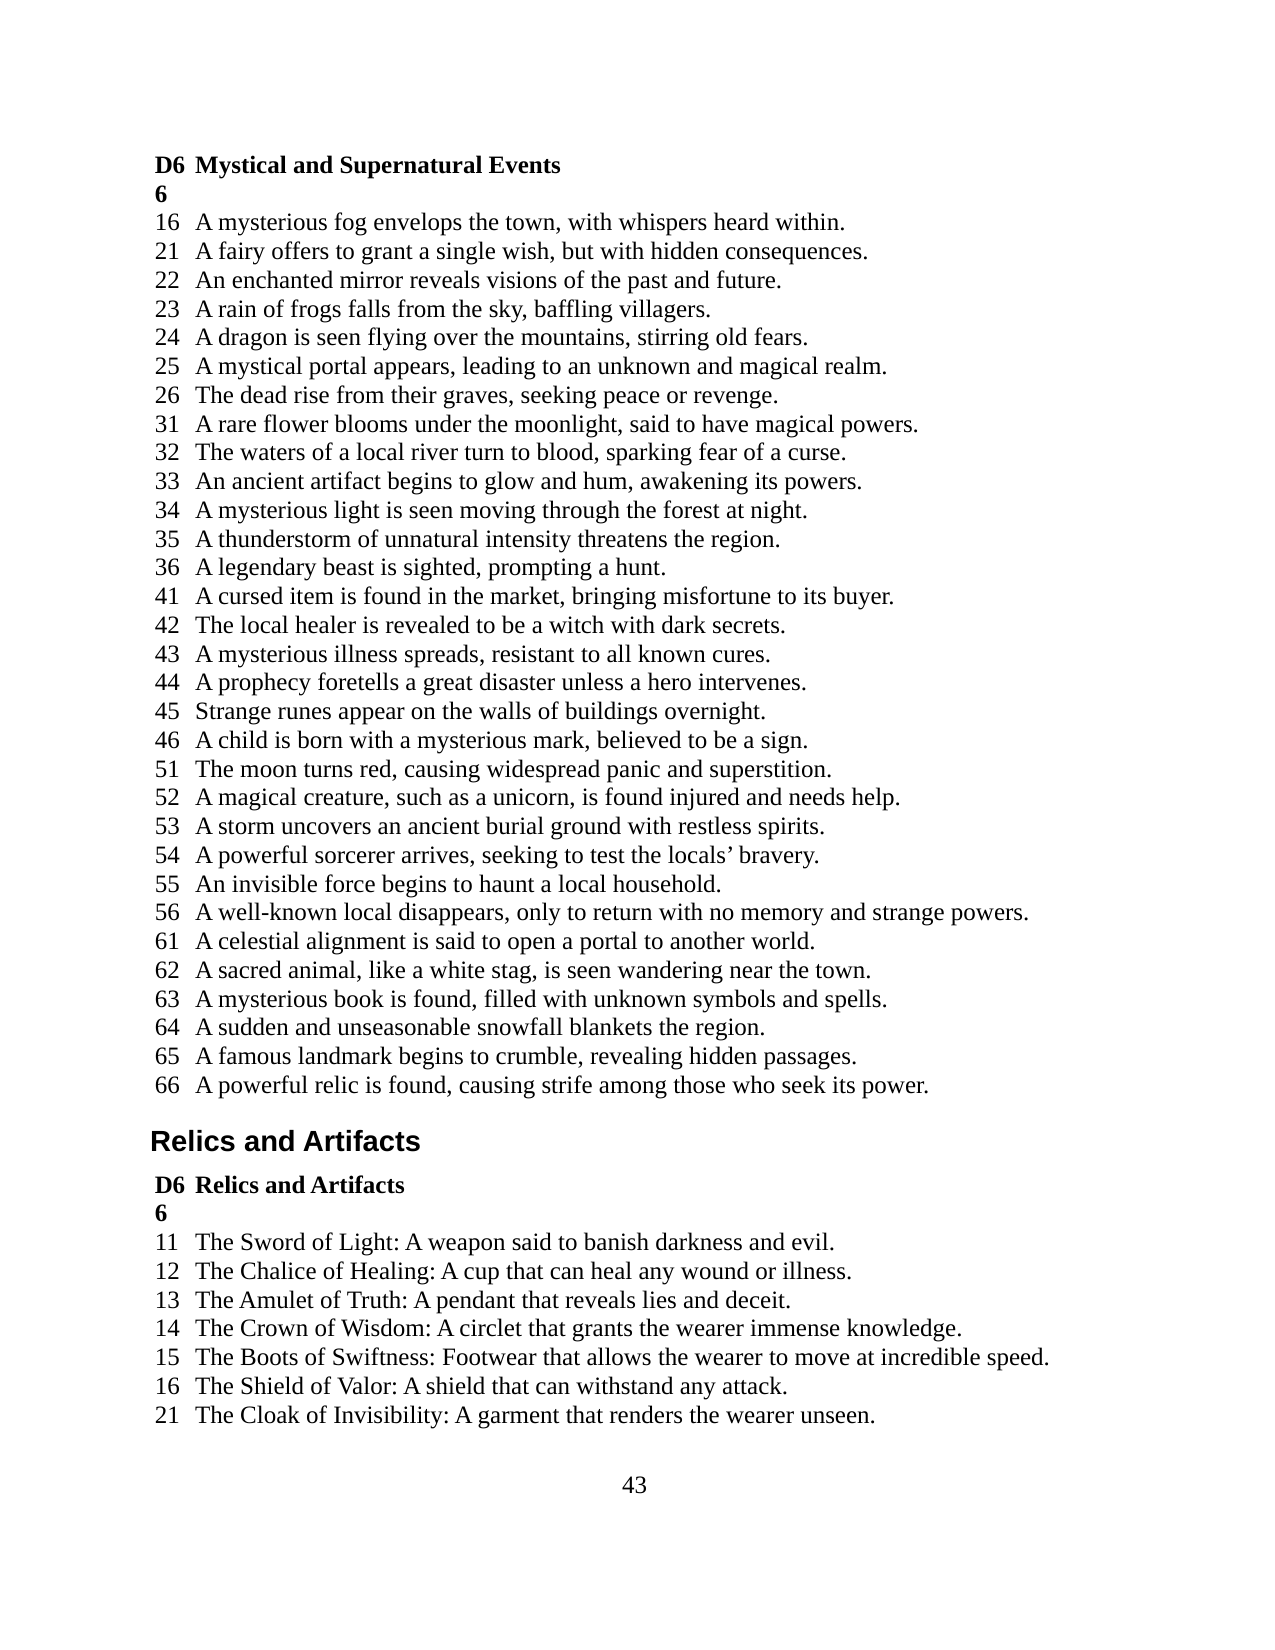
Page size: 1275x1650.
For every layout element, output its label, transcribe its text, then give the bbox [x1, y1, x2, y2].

table_cell A mysterious fog envelops the town, with whispers heard within. [191, 208, 1125, 236]
table_cell The Chalice of Healing: A cup that can heal any wound or illness. [191, 1256, 1125, 1285]
table_cell 22 [150, 265, 191, 294]
table_cell 44 [150, 668, 191, 696]
table_cell A mysterious light is seen moving through the forest at night. [191, 495, 1125, 524]
table_cell 32 [150, 438, 191, 466]
table_cell The moon turns red, causing widespread panic and superstition. [191, 754, 1125, 782]
table_cell 54 [150, 840, 191, 869]
table_cell 23 [150, 294, 191, 322]
table_cell The Crown of Wisdom: A circlet that grants the wearer immense knowledge. [191, 1314, 1125, 1342]
table_cell A powerful sorcerer arrives, seeking to test the locals’ bravery. [191, 840, 1125, 869]
table_cell 11 [150, 1227, 191, 1256]
table_cell A dragon is seen flying over the mountains, stirring old fears. [191, 323, 1125, 351]
table_cell The Shield of Valor: A shield that can withstand any attack. [191, 1371, 1125, 1400]
table_cell 21 [150, 236, 191, 265]
table_cell 24 [150, 323, 191, 351]
table_header Mystical and Supernatural Events [191, 150, 1125, 207]
table_cell 65 [150, 1041, 191, 1070]
table_cell 66 [150, 1070, 191, 1099]
table_cell 53 [150, 811, 191, 840]
table_cell 62 [150, 955, 191, 984]
table_cell 15 [150, 1342, 191, 1371]
table_cell 21 [150, 1400, 191, 1428]
table_cell 56 [150, 898, 191, 926]
table_cell An enchanted mirror reveals visions of the past and future. [191, 265, 1125, 294]
table_cell 45 [150, 696, 191, 725]
table_cell A sacred animal, like a white stag, is seen wandering near the town. [191, 955, 1125, 984]
table_cell A famous landmark begins to crumble, revealing hidden passages. [191, 1041, 1125, 1070]
table_cell 55 [150, 869, 191, 897]
table_cell 43 [150, 639, 191, 667]
table_cell 12 [150, 1256, 191, 1285]
subtitle Relics and Artifacts [150, 1124, 1125, 1157]
table_cell A well-known local disappears, only to return with no memory and strange powers. [191, 898, 1125, 926]
table_cell A magical creature, such as a unicorn, is found injured and needs help. [191, 783, 1125, 811]
table_cell A prophecy foretells a great disaster unless a hero intervenes. [191, 668, 1125, 696]
table_cell The waters of a local river turn to blood, sparking fear of a curse. [191, 438, 1125, 466]
table_cell 64 [150, 1013, 191, 1041]
table_cell The local healer is revealed to be a witch with dark secrets. [191, 610, 1125, 639]
table_cell A cursed item is found in the market, bringing misfortune to its buyer. [191, 581, 1125, 610]
table_cell The Sword of Light: A weapon said to banish darkness and evil. [191, 1227, 1125, 1256]
table_cell A rare flower blooms under the moonlight, said to have magical powers. [191, 409, 1125, 437]
table_cell 33 [150, 466, 191, 495]
table_header Relics and Artifacts [191, 1170, 1125, 1227]
table_cell The Boots of Swiftness: Footwear that allows the wearer to move at incredible speed. [191, 1342, 1125, 1371]
table_cell 31 [150, 409, 191, 437]
table_cell A thunderstorm of unnatural intensity threatens the region. [191, 524, 1125, 552]
table_cell 51 [150, 754, 191, 782]
table_cell An ancient artifact begins to glow and hum, awakening its powers. [191, 466, 1125, 495]
table_cell 63 [150, 984, 191, 1012]
table_cell A rain of frogs falls from the sky, baffling villagers. [191, 294, 1125, 322]
table_cell 14 [150, 1314, 191, 1342]
table_cell 34 [150, 495, 191, 524]
table_cell 52 [150, 783, 191, 811]
table_cell A mysterious book is found, filled with unknown symbols and spells. [191, 984, 1125, 1012]
table_cell 16 [150, 1371, 191, 1400]
table_cell A mystical portal appears, leading to an unknown and magical realm. [191, 351, 1125, 380]
table_cell 61 [150, 926, 191, 955]
table_cell 25 [150, 351, 191, 380]
table_cell Strange runes appear on the walls of buildings overnight. [191, 696, 1125, 725]
table_cell A fairy offers to grant a single wish, but with hidden consequences. [191, 236, 1125, 265]
table_header D66 [150, 150, 191, 207]
table_cell A mysterious illness spreads, resistant to all known cures. [191, 639, 1125, 667]
table_cell 13 [150, 1285, 191, 1313]
table_cell A storm uncovers an ancient burial ground with restless spirits. [191, 811, 1125, 840]
table_cell 35 [150, 524, 191, 552]
table_cell A child is born with a mysterious mark, believed to be a sign. [191, 725, 1125, 754]
table_cell A celestial alignment is said to open a portal to another world. [191, 926, 1125, 955]
table_cell 41 [150, 581, 191, 610]
table_cell A legendary beast is sighted, prompting a hunt. [191, 553, 1125, 581]
table_header D66 [150, 1170, 191, 1227]
table_cell 16 [150, 208, 191, 236]
table_cell The dead rise from their graves, seeking peace or revenge. [191, 380, 1125, 409]
table_cell The Cloak of Invisibility: A garment that renders the wearer unseen. [191, 1400, 1125, 1428]
table_cell A powerful relic is found, causing strife among those who seek its power. [191, 1070, 1125, 1099]
table_cell 42 [150, 610, 191, 639]
table_cell 26 [150, 380, 191, 409]
table_cell A sudden and unseasonable snowfall blankets the region. [191, 1013, 1125, 1041]
table_cell 46 [150, 725, 191, 754]
table_cell 36 [150, 553, 191, 581]
table_cell An invisible force begins to haunt a local household. [191, 869, 1125, 897]
table_cell The Amulet of Truth: A pendant that reveals lies and deceit. [191, 1285, 1125, 1313]
